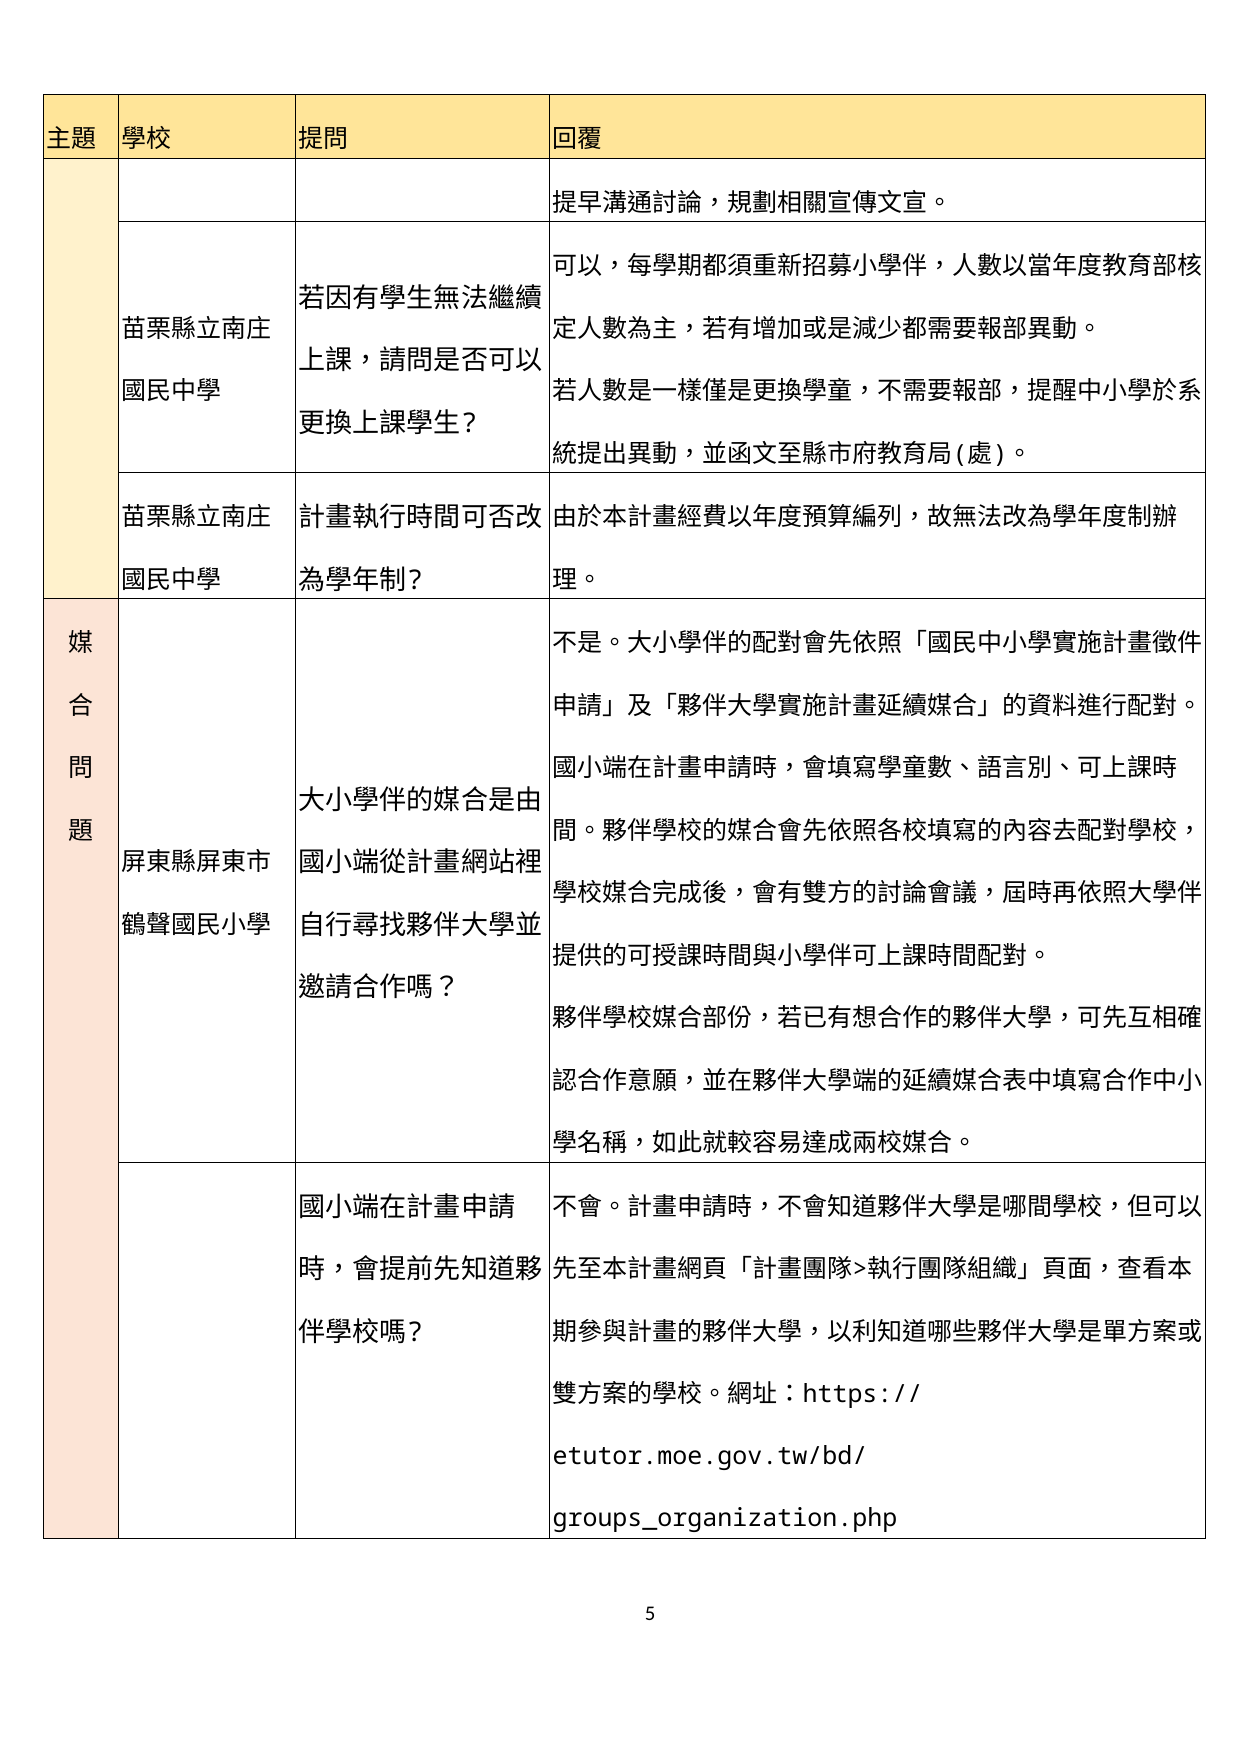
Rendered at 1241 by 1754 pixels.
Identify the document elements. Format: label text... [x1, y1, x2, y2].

table_header 提問 [296, 95, 549, 158]
table_cell 不是。大小學伴的配對會先依照「國民中小學實施計畫徵件申請」及「夥伴大學實施計畫延續媒合」的資料進行配對。國小端在計畫申請時，會填寫學童數、語言別、可上課時間。夥伴學校的媒合會先依照各校填寫的內容去配對學校，學校媒合完成後，會有雙方的討論會議，屆時再依照大學伴提供的可授課時間與小學伴可上課時間配對。 夥伴學校媒合部份，若已有想合作的夥伴大學，可先互相確認合作意願，並在夥伴大學端的延續媒合表中填寫合作中小學名稱，如此就較容易達成兩校媒合。 [550, 599, 1205, 1162]
table_cell 苗栗縣立南庄國民中學 [119, 473, 295, 598]
table_header 主題 [44, 95, 118, 158]
table_cell 由於本計畫經費以年度預算編列，故無法改為學年度制辦理。 [550, 473, 1205, 598]
table_header 回覆 [550, 95, 1205, 158]
table_cell 媒 合 問 題 [44, 599, 118, 1538]
table_cell 不會。計畫申請時，不會知道夥伴大學是哪間學校，但可以先至本計畫網頁「計畫團隊>執行團隊組織」頁面，查看本期參與計畫的夥伴大學，以利知道哪些夥伴大學是單方案或雙方案的學校。網址：https://etutor.moe.gov.tw/bd/groups_organization.php [550, 1163, 1205, 1538]
table_cell 若因有學生無法繼續上課，請問是否可以更換上課學生? [296, 222, 549, 472]
table_cell [119, 159, 295, 221]
table_cell 屏東縣屏東市鶴聲國民小學 [119, 599, 295, 1162]
table_cell 可以，每學期都須重新招募小學伴，人數以當年度教育部核定人數為主，若有增加或是減少都需要報部異動。 若人數是一樣僅是更換學童，不需要報部，提醒中小學於系統提出異動，並函文至縣市府教育局(處)。 [550, 222, 1205, 472]
table_cell 國小端在計畫申請時，會提前先知道夥伴學校嗎? [296, 1163, 549, 1538]
table_cell [119, 1163, 295, 1538]
table_cell [44, 159, 118, 598]
table_cell 計畫執行時間可否改為學年制? [296, 473, 549, 598]
table_cell 苗栗縣立南庄國民中學 [119, 222, 295, 472]
table_cell 提早溝通討論，規劃相關宣傳文宣。 [550, 159, 1205, 221]
table_header 學校 [119, 95, 295, 158]
table_cell 大小學伴的媒合是由國小端從計畫網站裡自行尋找夥伴大學並邀請合作嗎？ [296, 599, 549, 1162]
table_cell [296, 159, 549, 221]
